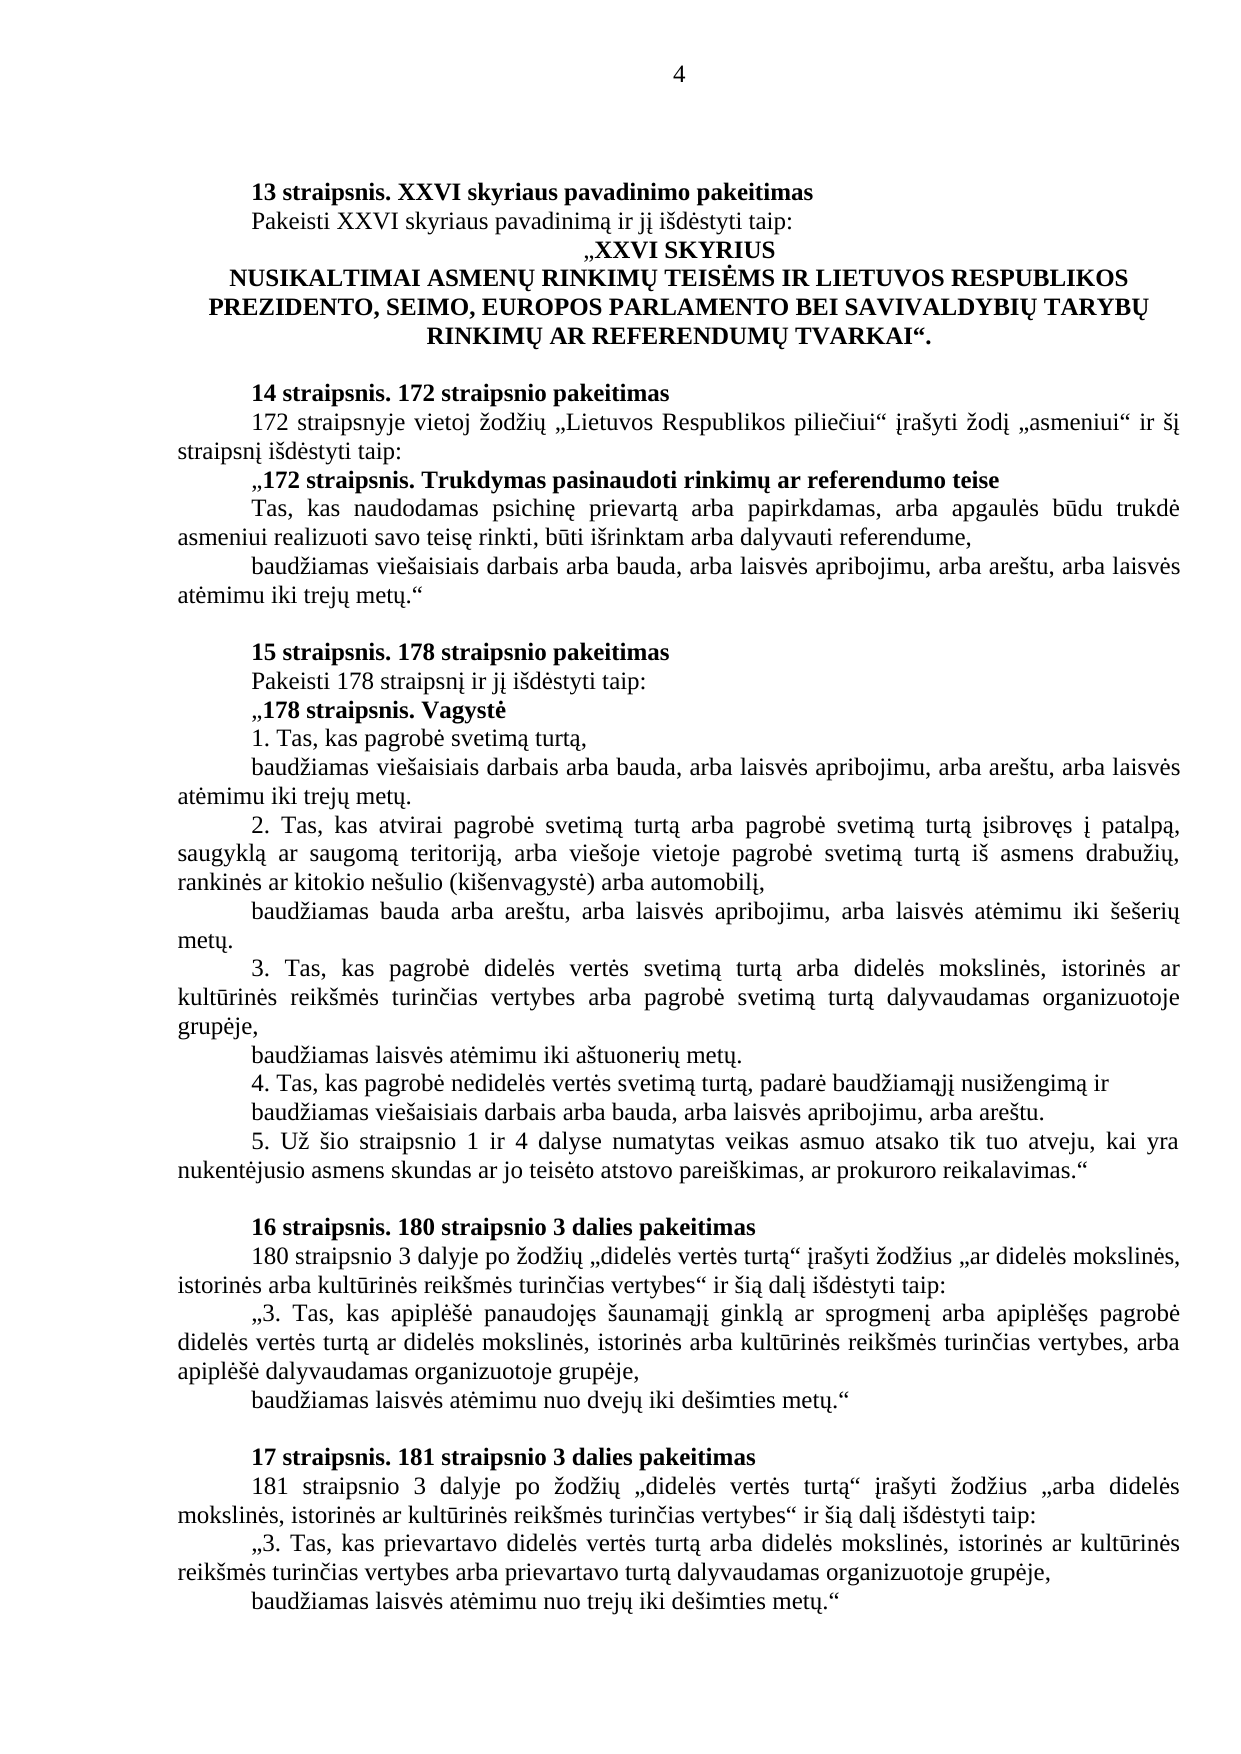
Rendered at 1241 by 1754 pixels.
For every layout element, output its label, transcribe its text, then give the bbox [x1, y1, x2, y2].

text 5. Už šio straipsnio 1 ir 4 dalyse numatytas veikas asmuo atsako tik tuo atveju, kai yra nukentėjusio asmens skundas ar jo teisėto atstovo pareiškimas, ar prokuroro reikalavimas.“ [177, 1126, 1181, 1183]
text baudžiamas bauda arba areštu, arba laisvės apribojimu, arba laisvės atėmimu iki šešerių metų. [177, 896, 1181, 953]
text 14 straipsnis. 172 straipsnio pakeitimas [177, 378, 1181, 407]
text 15 straipsnis. 178 straipsnio pakeitimas [177, 637, 1181, 666]
text 2. Tas, kas atvirai pagrobė svetimą turtą arba pagrobė svetimą turtą įsibrovęs į patalpą, saugyklą ar saugomą teritoriją, arba viešoje vietoje pagrobė svetimą turtą iš asmens drabužių, rankinės ar kitokio nešulio (kišenvagystė) arba automobilį, [177, 810, 1181, 896]
text baudžiamas viešaisiais darbais arba bauda, arba laisvės apribojimu, arba areštu, arba laisvės atėmimu iki trejų metų.“ [177, 551, 1181, 608]
text baudžiamas viešaisiais darbais arba bauda, arba laisvės apribojimu, arba areštu. [177, 1097, 1181, 1126]
text Tas, kas naudodamas psichinę prievartą arba papirkdamas, arba apgaulės būdu trukdė asmeniui realizuoti savo teisę rinkti, būti išrinktam arba dalyvauti referendume, [177, 493, 1181, 551]
text Pakeisti XXVI skyriaus pavadinimą ir jį išdėstyti taip: [177, 206, 1181, 235]
text baudžiamas laisvės atėmimu nuo dvejų iki dešimties metų.“ [177, 1385, 1181, 1413]
text baudžiamas viešaisiais darbais arba bauda, arba laisvės apribojimu, arba areštu, arba laisvės atėmimu iki trejų metų. [177, 752, 1181, 810]
text 17 straipsnis. 181 straipsnio 3 dalies pakeitimas [177, 1442, 1181, 1471]
text baudžiamas laisvės atėmimu iki aštuonerių metų. [177, 1040, 1181, 1068]
text baudžiamas laisvės atėmimu nuo trejų iki dešimties metų.“ [177, 1586, 1181, 1615]
text 172 straipsnyje vietoj žodžių „Lietuvos Respublikos piliečiui“ įrašyti žodį „asmeniui“ ir šį straipsnį išdėstyti taip: [177, 407, 1181, 465]
text 181 straipsnio 3 dalyje po žodžių „didelės vertės turtą“ įrašyti žodžius „arba didelės mokslinės, istorinės ar kultūrinės reikšmės turinčias vertybes“ ir šią dalį išdėstyti taip: [177, 1471, 1181, 1528]
text „178 straipsnis. Vagystė [177, 695, 1181, 723]
text Pakeisti 178 straipsnį ir jį išdėstyti taip: [177, 666, 1181, 695]
text „3. Tas, kas apiplėšė panaudojęs šaunamąjį ginklą ar sprogmenį arba apiplėšęs pagrobė didelės vertės turtą ar didelės mokslinės, istorinės arba kultūrinės reikšmės turinčias vertybes, arba apiplėšė dalyvaudamas organizuotoje grupėje, [177, 1298, 1181, 1385]
text 3. Tas, kas pagrobė didelės vertės svetimą turtą arba didelės mokslinės, istorinės ar kultūrinės reikšmės turinčias vertybes arba pagrobė svetimą turtą dalyvaudamas organizuotoje grupėje, [177, 953, 1181, 1040]
text „3. Tas, kas prievartavo didelės vertės turtą arba didelės mokslinės, istorinės ar kultūrinės reikšmės turinčias vertybes arba prievartavo turtą dalyvaudamas organizuotoje grupėje, [177, 1528, 1181, 1586]
text 13 straipsnis. XXVI skyriaus pavadinimo pakeitimas [177, 177, 1181, 206]
text „172 straipsnis. Trukdymas pasinaudoti rinkimų ar referendumo teise [177, 465, 1181, 493]
text 1. Tas, kas pagrobė svetimą turtą, [177, 723, 1181, 752]
text NUSIKALTIMAI ASMENŲ RINKIMŲ TEISĖMS IR LIETUVOS RESPUBLIKOS PREZIDENTO, SEIMO, EUROPOS PARLAMENTO BEI SAVIVALDYBIŲ TARYBŲ RINKIMŲ AR REFERENDUMŲ TVARKAI“. [177, 263, 1181, 350]
text „XXVI SKYRIUS [177, 235, 1181, 263]
text 16 straipsnis. 180 straipsnio 3 dalies pakeitimas [177, 1212, 1181, 1241]
text 4. Tas, kas pagrobė nedidelės vertės svetimą turtą, padarė baudžiamąjį nusižengimą ir [177, 1068, 1181, 1097]
text 180 straipsnio 3 dalyje po žodžių „didelės vertės turtą“ įrašyti žodžius „ar didelės mokslinės, istorinės arba kultūrinės reikšmės turinčias vertybes“ ir šią dalį išdėstyti taip: [177, 1241, 1181, 1298]
